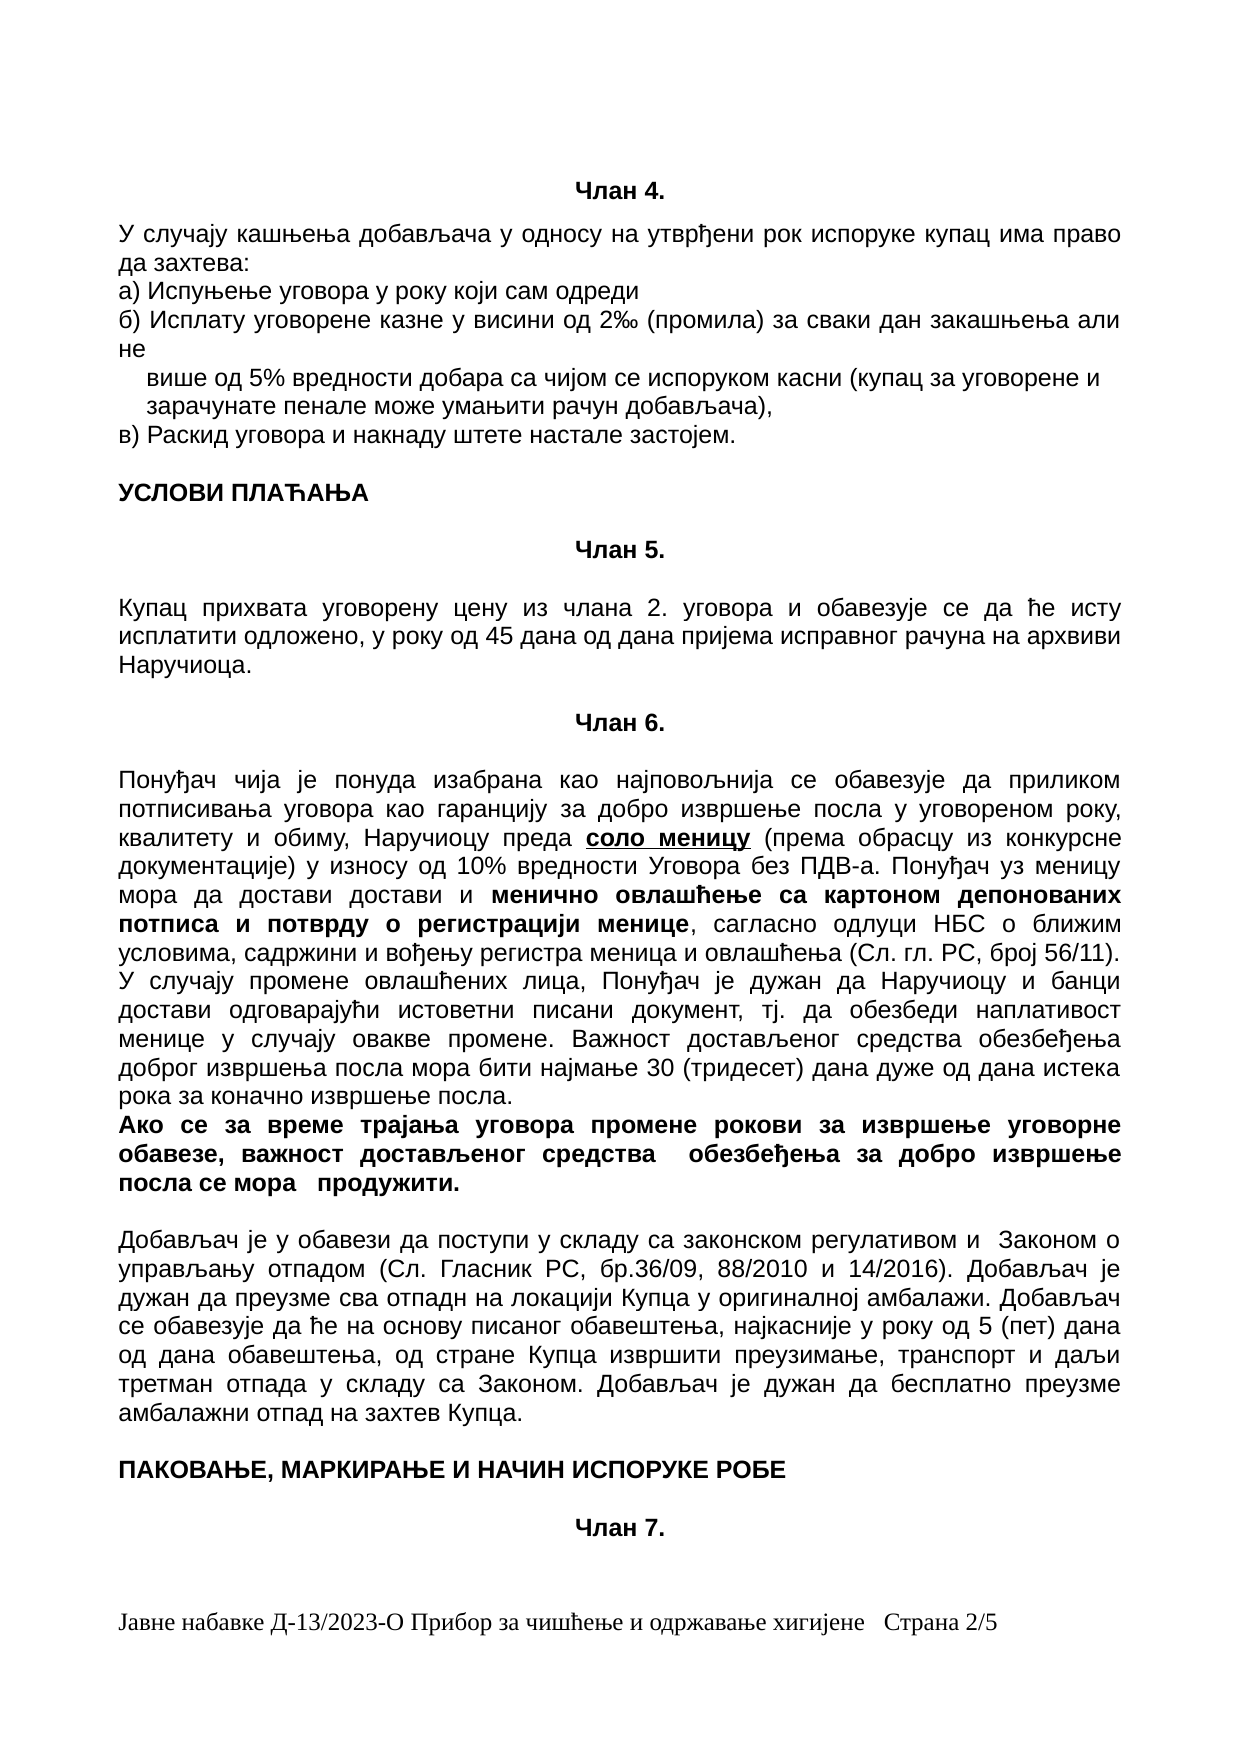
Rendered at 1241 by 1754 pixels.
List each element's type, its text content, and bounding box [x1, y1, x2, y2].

text Члан 5. [118, 535, 1122, 564]
text б) Исплату уговорене казне у висини од 2‰ (промила) за сваки дан закашњења али не [118, 305, 1122, 362]
text в) Раскид уговора и накнаду штете настале застојем. [118, 420, 1122, 449]
text Понуђач чија је понуда изабрана као најповољнија се обавезује да приликом потписивања уговора као гаранцију за добро извршење посла у уговореном року, квалитету и обиму, Наручиоцу преда соло меницу (према обрасцу из конкурсне документације) у износу од 10% вредности Уговора без ПДВ-а. Понуђач уз меницу мора да достави достави и менично овлашћење са картоном депонованих потписа и потврду о регистрацији менице, сагласно одлуци НБС о ближим условима, садржини и вођењу регистра меница и овлашћења (Сл. гл. РС, број 56/11). У случају промене овлашћених лица, Понуђач је дужан да Наручиоцу и банци достави одговарајући истоветни писани документ, тј. да обезбеди наплативост менице у случају овакве промене. Важност достављеног средства обезбеђења доброг извршења посла мора бити најмање 30 (тридесет) дана дуже од дана истека рока за коначно извршење посла. [118, 765, 1122, 1110]
text више од 5% вредности добара са чијом се испоруком касни (купац за уговорене и [118, 362, 1122, 391]
text зарачунате пенале може умањити рачун добављача), [118, 391, 1122, 420]
text Члан 7. [118, 1512, 1122, 1541]
text УСЛОВИ ПЛАЋАЊА [118, 477, 1122, 506]
text Дoбављач је у обавези да поступи у складу са законском регулативом и Законом о управљању отпадом (Сл. Гласник РС, бр.36/09, 88/2010 и 14/2016). Добављач је дужан да преузме сва отпадн на локацији Купца у оригиналној амбалажи. Добављач се обавезује да ће на основу писаног обавештења, најкасније у року од 5 (пет) дана од дана обавештења, од стране Купца извршити преузимање, транспорт и даљи третман отпада у складу са Законом. Добављач је дужан да бесплатно преузме амбалажни отпад на захтев Купца. [118, 1225, 1122, 1426]
text а) Испуњење уговора у року који сам одреди [118, 276, 1122, 305]
text Ако се за време трајања уговора промене рокови за извршење уговорне обавезе, важност достављенoг средства обезбеђења за добро извршење посла се мора продужити. [118, 1110, 1122, 1196]
text У случају кашњења добављача у односу на утврђени рок испоруке купац има право да захтева: [118, 219, 1122, 276]
text Члан 4. [118, 176, 1122, 204]
text ПАКОВАЊЕ, МАРКИРАЊЕ И НАЧИН ИСПОРУКЕ РОБЕ [118, 1455, 1122, 1484]
text Купац прихвата уговорену цену из члана 2. уговора и обавезује се да ће исту исплатити одлoжено, у року од 45 дана од дана пријема исправног рачуна на архвиви Наручиоца. [118, 592, 1122, 679]
text Члан 6. [118, 707, 1122, 736]
